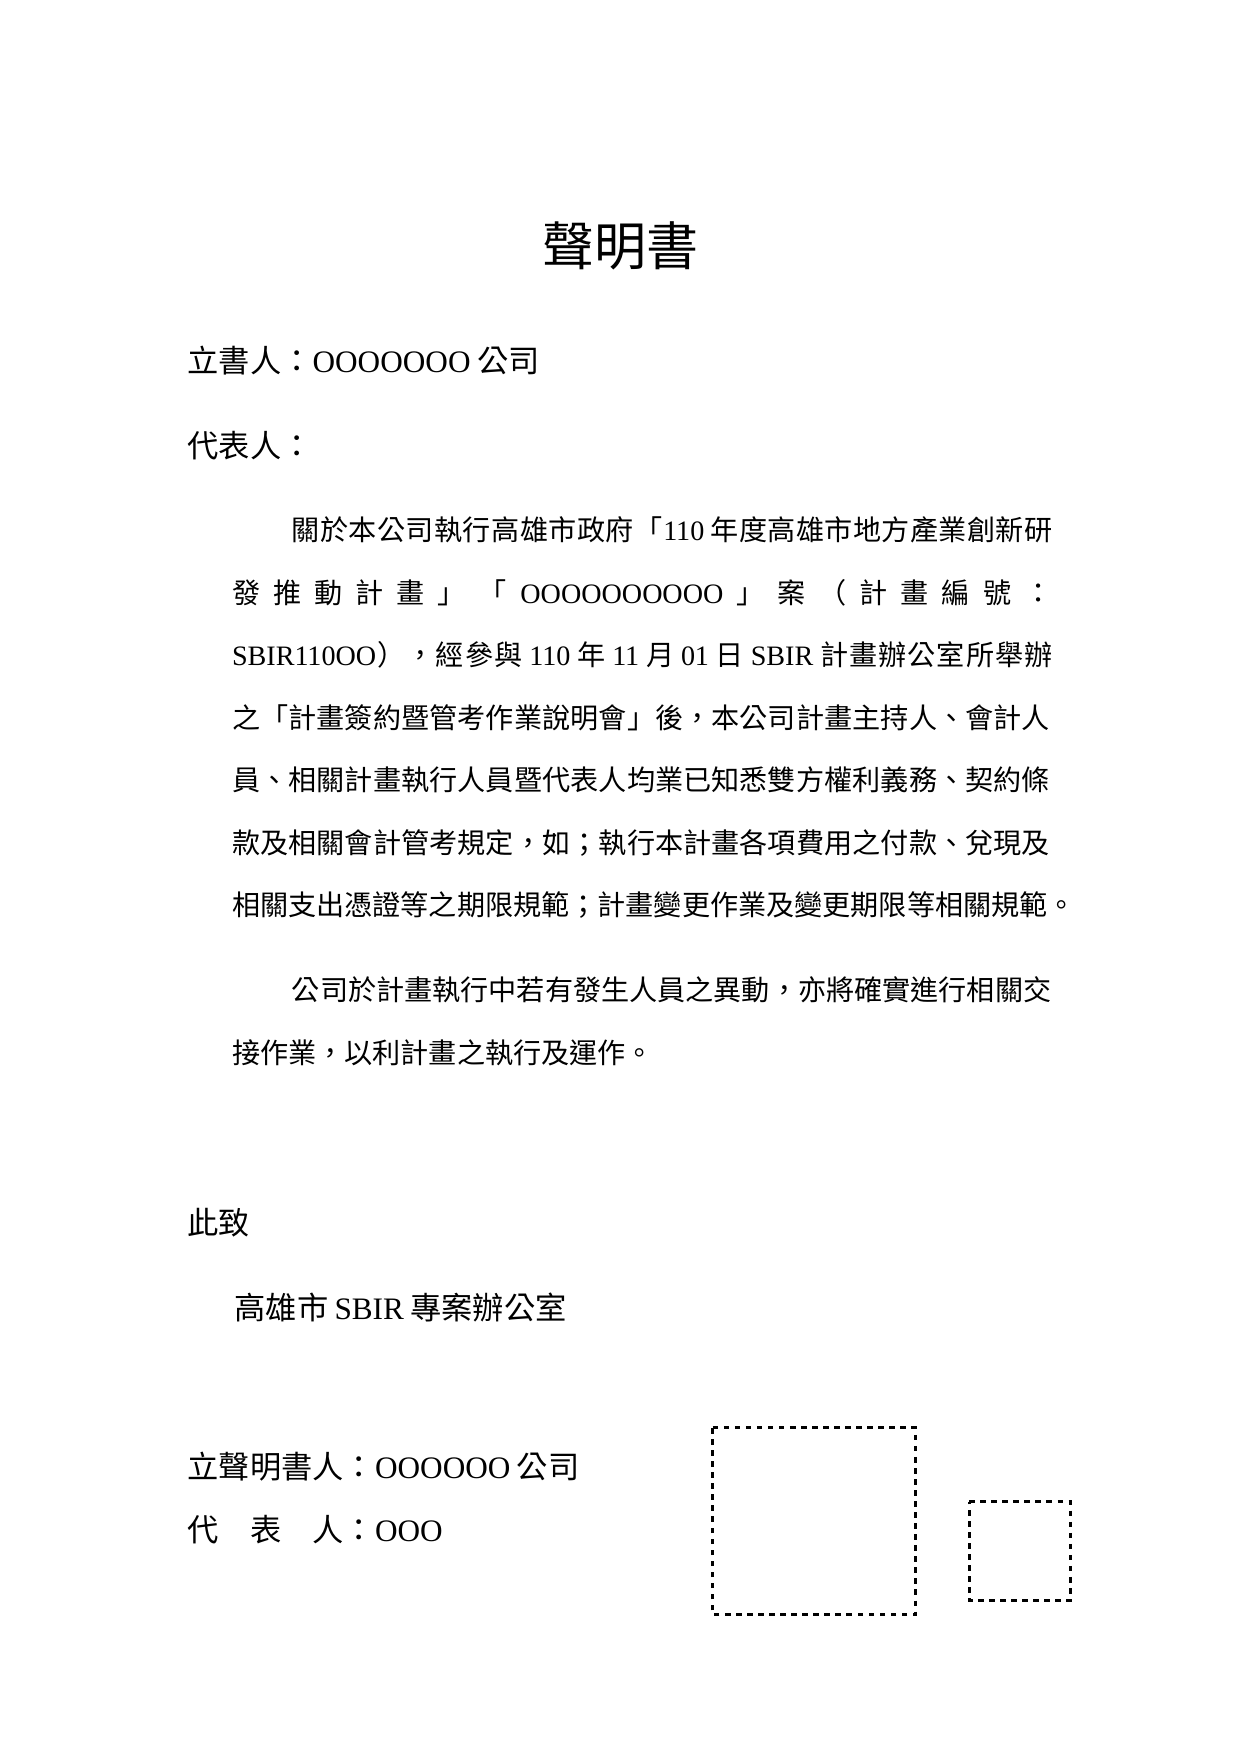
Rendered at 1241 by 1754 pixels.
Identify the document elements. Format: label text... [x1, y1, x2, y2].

text 關於本公司執行高雄市政府「110年度高雄市地方產業創新研發推動計畫」「OOOOOOOOOO」案（計畫編號：SBIR110OO），經參與110年11月01日SBIR計畫辦公室所舉辦之「計畫簽約暨管考作業說明會」後，本公司計畫主持人、會計人員、相關計畫執行人員暨代表人均業已知悉雙方權利義務、契約條款及相關會計管考規定，如；執行本計畫各項費用之付款、兌現及相關支出憑證等之期限規範；計畫變更作業及變更期限等相關規範。 [232, 487, 1053, 924]
text [915, 1486, 1053, 1548]
text 立書人：OOOOOOO公司 [187, 317, 1053, 379]
text 代表人： [187, 402, 1053, 464]
text 此致 [187, 1179, 1053, 1242]
text 公司於計畫執行中若有發生人員之異動，亦將確實進行相關交接作業，以利計畫之執行及運作。 [232, 947, 1053, 1072]
text 代 表 人：OOO [187, 1486, 713, 1548]
text 聲明書 [187, 169, 1053, 294]
text 高雄市SBIR專案辦公室 [187, 1264, 1053, 1327]
text 立聲明書人：OOOOOO公司 [187, 1423, 1053, 1486]
